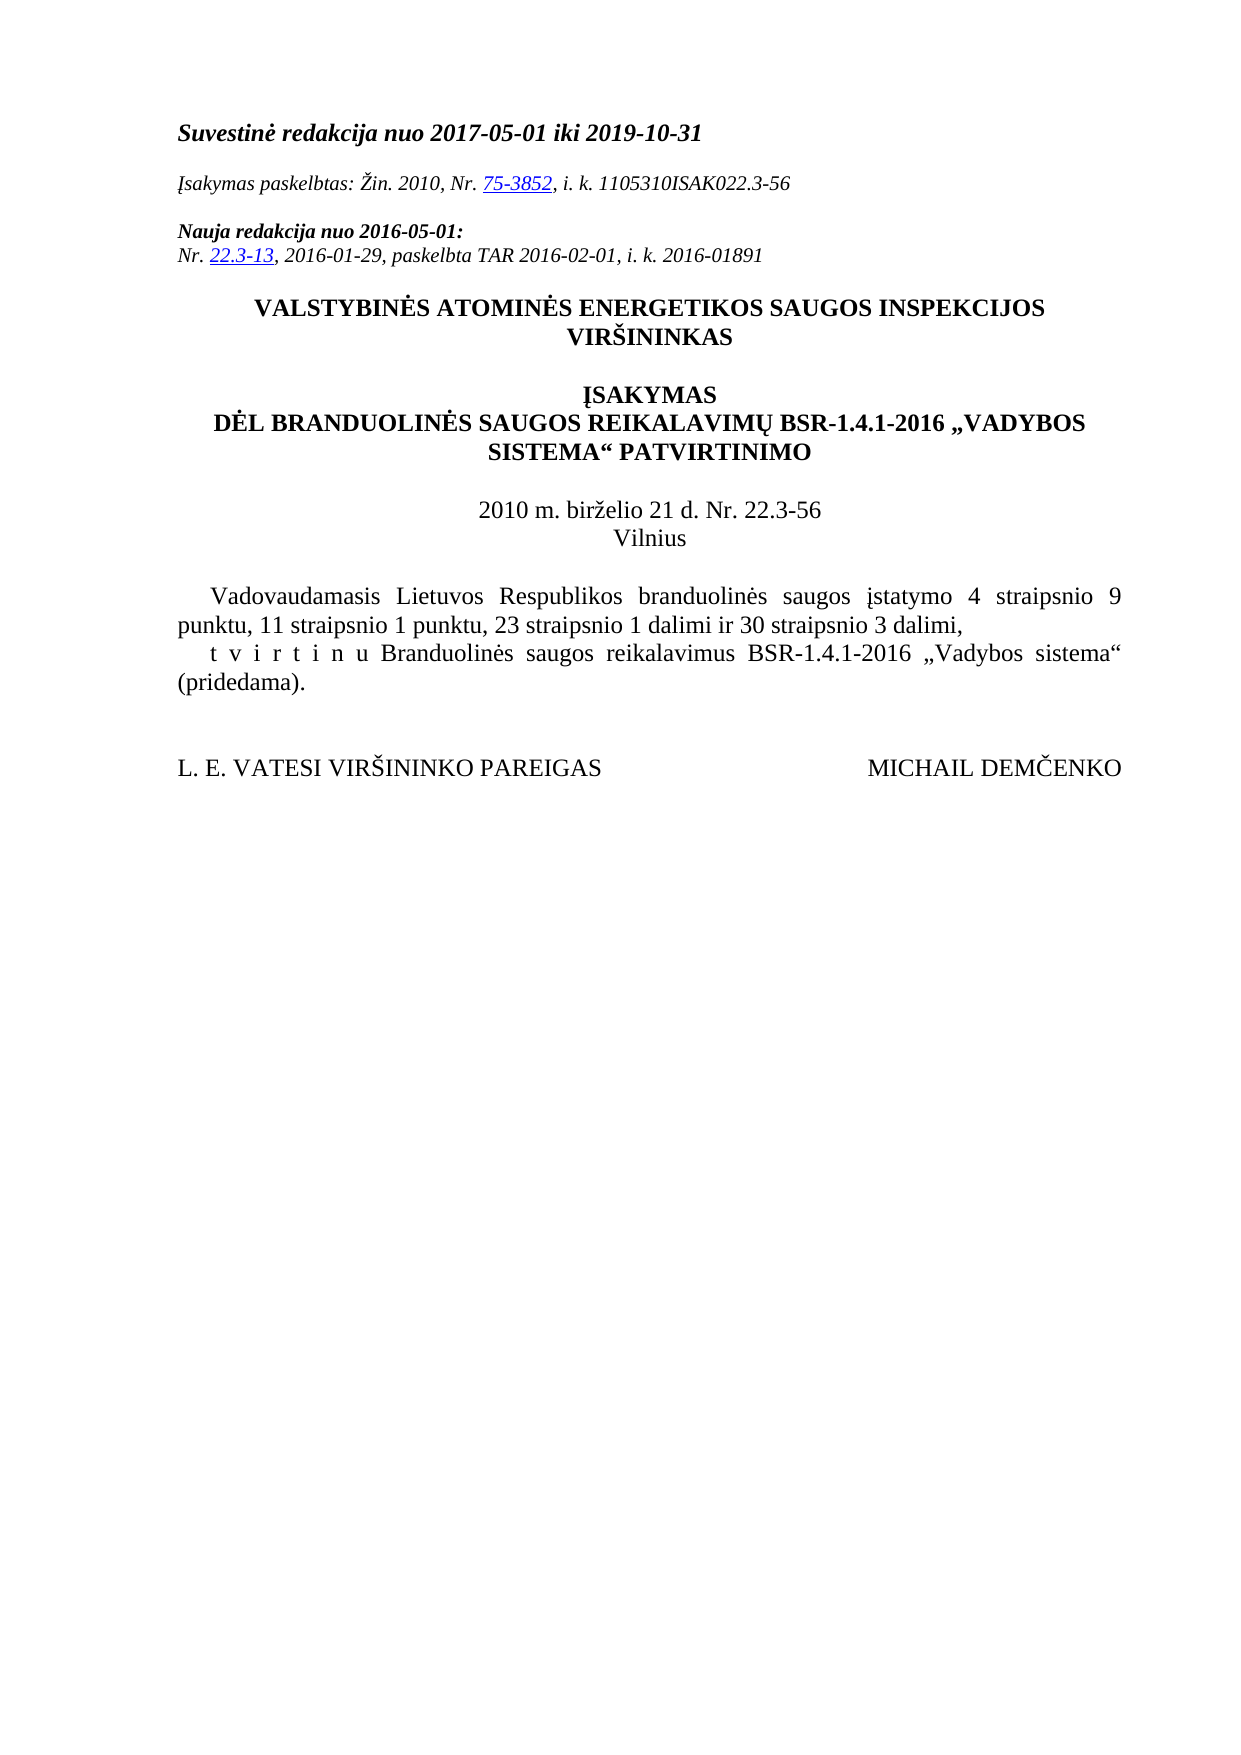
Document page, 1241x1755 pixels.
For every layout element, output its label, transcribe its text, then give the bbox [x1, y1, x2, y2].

text t v i r t i n u Branduolinės saugos reikalavimus BSR-1.4.1-2016 „Vadybos sistema“ (pridedama). [177, 638, 1122, 696]
text 2010 m. birželio 21 d. Nr. 22.3-56 [177, 495, 1122, 523]
text ĮSAKYMAS [177, 380, 1122, 408]
text VALSTYBINĖS ATOMINĖS ENERGETIKOS SAUGOS INSPEKCIJOS VIRŠININKAS [177, 293, 1122, 351]
text L. e. VATESI viršininko pareigas Michail Demčenko [177, 753, 1122, 782]
text Vadovaudamasis Lietuvos Respublikos branduolinės saugos įstatymo 4 straipsnio 9 punktu, 11 straipsnio 1 punktu, 23 straipsnio 1 dalimi ir 30 straipsnio 3 dalimi, [177, 581, 1122, 638]
text Vilnius [177, 523, 1122, 552]
text Suvestinė redakcija nuo 2017-05-01 iki 2019-10-31 [177, 118, 1122, 147]
text Nauja redakcija nuo 2016-05-01: [177, 219, 1122, 243]
text Nr. 22.3-13, 2016-01-29, paskelbta TAR 2016-02-01, i. k. 2016-01891 [177, 243, 1122, 267]
text Įsakymas paskelbtas: Žin. 2010, Nr. 75-3852, i. k. 1105310ISAK022.3-56 [177, 171, 1122, 195]
text DĖL BRANDUOLINĖS SAUGOS REIKALAVIMŲ BSR-1.4.1-2016 „VADYBOS SISTEMA“ PATVIRTINIMO [177, 408, 1122, 466]
